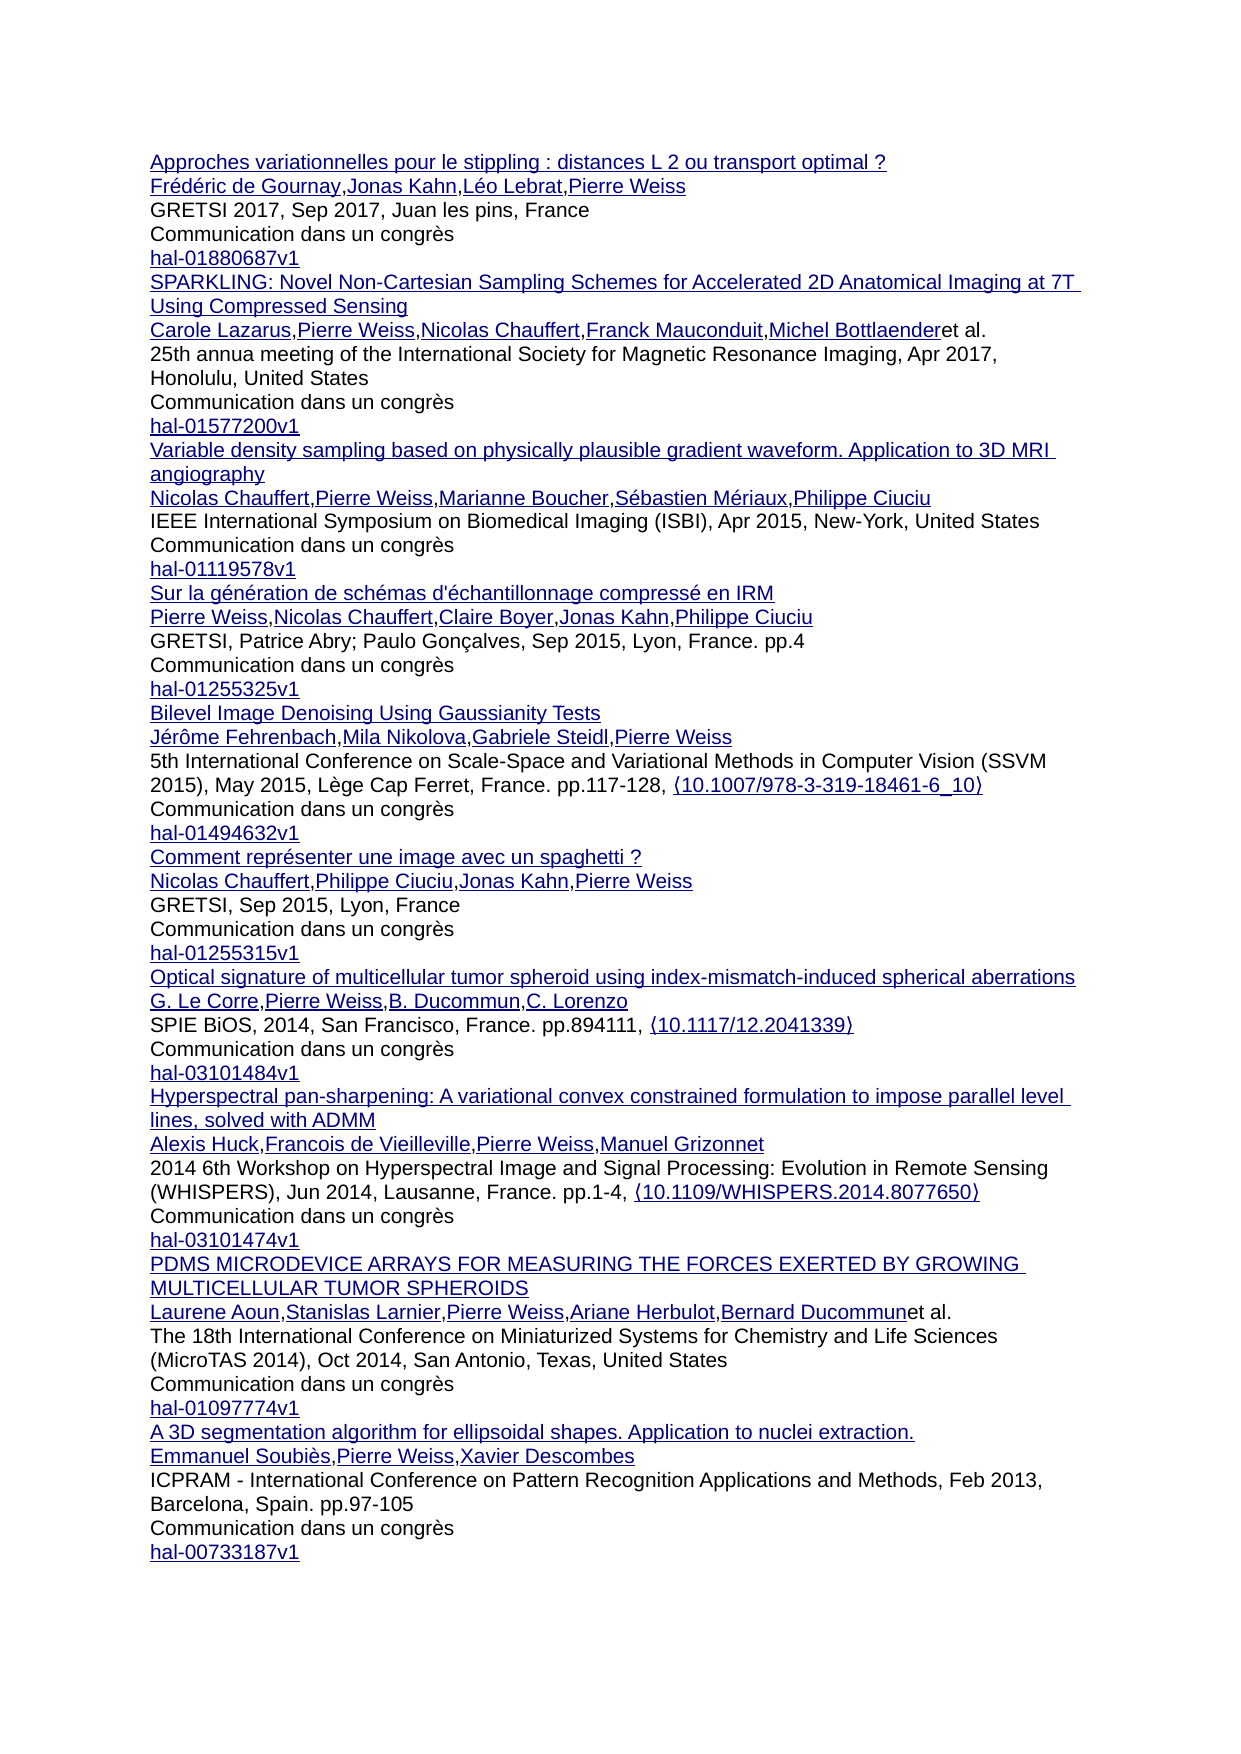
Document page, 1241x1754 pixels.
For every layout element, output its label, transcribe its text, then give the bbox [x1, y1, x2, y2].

table_cell Sur la génération de schémas d'échantillonnage compressé en IRM Pierre Weiss,Nicolas Chauffert,Claire Boyer,Jonas Kahn,Philippe Ciuciu GRETSI, Patrice Abry; Paulo Gonçalves, Sep 2015, Lyon, France. pp.4 Communication dans un congrès hal-01255325v1 [150, 581, 1090, 701]
table_cell Approches variationnelles pour le stippling : distances L 2 ou transport optimal ? Frédéric de Gournay,Jonas Kahn,Léo Lebrat,Pierre Weiss GRETSI 2017, Sep 2017, Juan les pins, France Communication dans un congrès hal-01880687v1 [150, 150, 1090, 270]
table_cell A 3D segmentation algorithm for ellipsoidal shapes. Application to nuclei extraction. Emmanuel Soubiès,Pierre Weiss,Xavier Descombes ICPRAM - International Conference on Pattern Recognition Applications and Methods, Feb 2013, Barcelona, Spain. pp.97-105 Communication dans un congrès hal-00733187v1 [150, 1420, 1090, 1563]
table_cell Variable density sampling based on physically plausible gradient waveform. Application to 3D MRI angiography Nicolas Chauffert,Pierre Weiss,Marianne Boucher,Sébastien Mériaux,Philippe Ciuciu IEEE International Symposium on Biomedical Imaging (ISBI), Apr 2015, New-York, United States Communication dans un congrès hal-01119578v1 [150, 438, 1090, 581]
table_cell Comment représenter une image avec un spaghetti ? Nicolas Chauffert,Philippe Ciuciu,Jonas Kahn,Pierre Weiss GRETSI, Sep 2015, Lyon, France Communication dans un congrès hal-01255315v1 [150, 845, 1090, 964]
table_cell PDMS MICRODEVICE ARRAYS FOR MEASURING THE FORCES EXERTED BY GROWING MULTICELLULAR TUMOR SPHEROIDS Laurene Aoun,Stanislas Larnier,Pierre Weiss,Ariane Herbulot,Bernard Ducommunet al. The 18th International Conference on Miniaturized Systems for Chemistry and Life Sciences (MicroTAS 2014), Oct 2014, San Antonio, Texas, United States Communication dans un congrès hal-01097774v1 [150, 1252, 1090, 1420]
table_cell Bilevel Image Denoising Using Gaussianity Tests Jérôme Fehrenbach,Mila Nikolova,Gabriele Steidl,Pierre Weiss 5th International Conference on Scale-Space and Variational Methods in Computer Vision (SSVM 2015), May 2015, Lège Cap Ferret, France. pp.117-128, ⟨10.1007/978-3-319-18461-6_10⟩ Communication dans un congrès hal-01494632v1 [150, 701, 1090, 845]
table_cell SPARKLING: Novel Non-Cartesian Sampling Schemes for Accelerated 2D Anatomical Imaging at 7T Using Compressed Sensing Carole Lazarus,Pierre Weiss,Nicolas Chauffert,Franck Mauconduit,Michel Bottlaenderet al. 25th annua meeting of the International Society for Magnetic Resonance Imaging, Apr 2017, Honolulu, United States Communication dans un congrès hal-01577200v1 [150, 270, 1090, 437]
table_cell Hyperspectral pan-sharpening: A variational convex constrained formulation to impose parallel level lines, solved with ADMM Alexis Huck,Francois de Vieilleville,Pierre Weiss,Manuel Grizonnet 2014 6th Workshop on Hyperspectral Image and Signal Processing: Evolution in Remote Sensing (WHISPERS), Jun 2014, Lausanne, France. pp.1-4, ⟨10.1109/WHISPERS.2014.8077650⟩ Communication dans un congrès hal-03101474v1 [150, 1084, 1090, 1252]
table_cell Optical signature of multicellular tumor spheroid using index-mismatch-induced spherical aberrations G. Le Corre,Pierre Weiss,B. Ducommun,C. Lorenzo SPIE BiOS, 2014, San Francisco, France. pp.894111, ⟨10.1117/12.2041339⟩ Communication dans un congrès hal-03101484v1 [150, 965, 1090, 1084]
